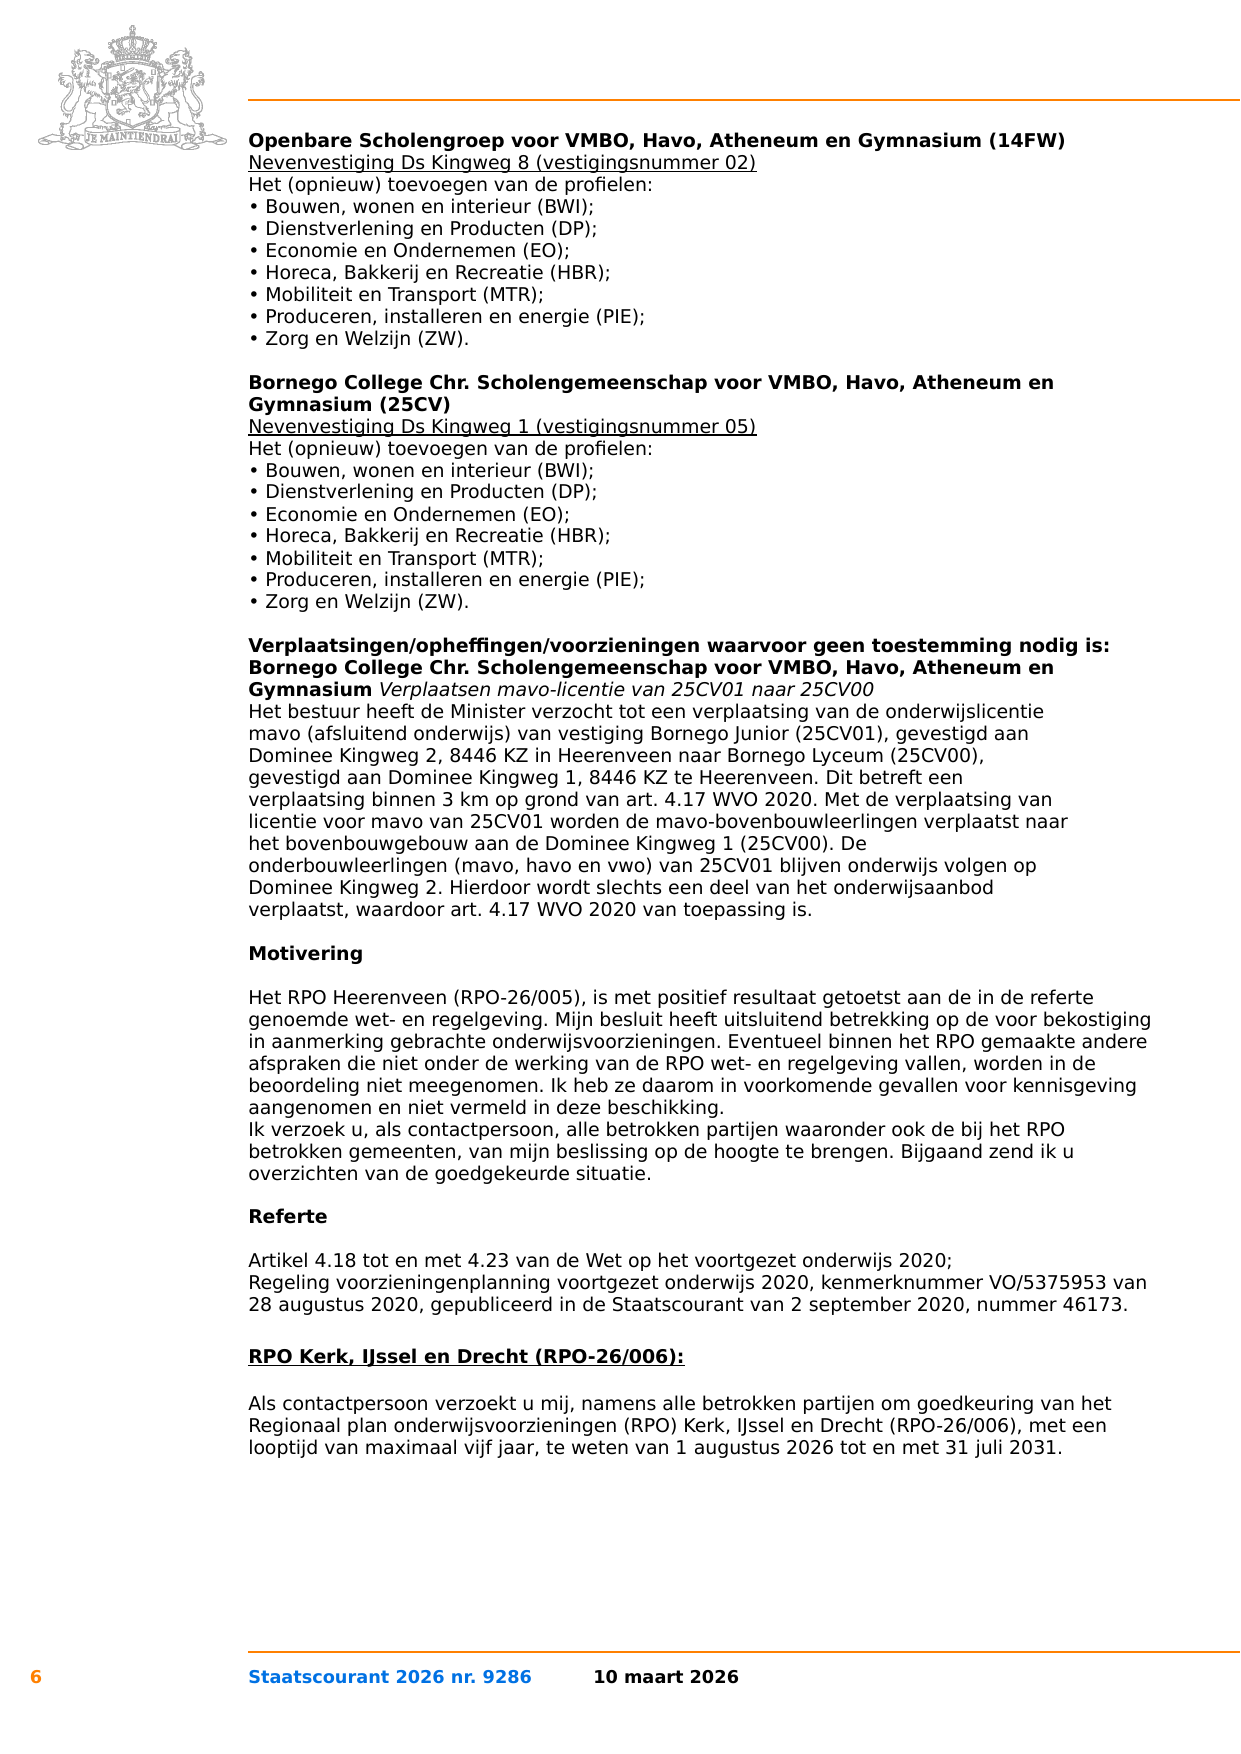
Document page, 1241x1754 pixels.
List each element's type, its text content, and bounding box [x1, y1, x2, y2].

text Bornego College Chr. Scholengemeenschap voor VMBO, Havo, Atheneum en Gymnasium (25CV) [248, 372, 1163, 416]
text verplaatst, waardoor art. 4.17 WVO 2020 van toepassing is. [248, 899, 1163, 921]
text • Mobiliteit en Transport (MTR); [248, 284, 1163, 306]
text • Economie en Ondernemen (EO); [248, 503, 1163, 525]
text • Horeca, Bakkerij en Recreatie (HBR); [248, 525, 1163, 547]
text gevestigd aan Dominee Kingweg 1, 8446 KZ te Heerenveen. Dit betreft een [248, 767, 1163, 789]
text Regeling voorzieningenplanning voortgezet onderwijs 2020, kenmerknummer VO/5375953 van 28 augustus 2020, gepubliceerd in de Staatscourant van 2 september 2020, nummer 46173. [248, 1272, 1163, 1316]
text Ik verzoek u, als contactpersoon, alle betrokken partijen waaronder ook de bij het RPO betrokken gemeenten, van mijn beslissing op de hoogte te brengen. Bijgaand zend ik u overzichten van de goedgekeurde situatie. [248, 1118, 1163, 1184]
picture [38, 25, 227, 150]
text • Economie en Ondernemen (EO); [248, 240, 1163, 262]
subtitle RPO Kerk, IJssel en Drecht (RPO-26/006): [248, 1346, 1163, 1368]
text Nevenvestiging Ds Kingweg 8 (vestigingsnummer 02) [248, 152, 1163, 174]
text • Zorg en Welzijn (ZW). [248, 328, 1163, 350]
text • Dienstverlening en Producten (DP); [248, 481, 1163, 503]
subtitle Referte [248, 1206, 1163, 1228]
text Het RPO Heerenveen (RPO-26/005), is met positief resultaat getoetst aan de in de referte genoemde wet- en regelgeving. Mijn besluit heeft uitsluitend betrekking op de voor bekostiging in aanmerking gebrachte onderwijsvoorzieningen. Eventueel binnen het RPO gemaakte andere afspraken die niet onder de werking van de RPO wet- en regelgeving vallen, worden in de beoordeling niet meegenomen. Ik heb ze daarom in voorkomende gevallen voor kennisgeving aangenomen en niet vermeld in deze beschikking. [248, 987, 1163, 1118]
text onderbouwleerlingen (mavo, havo en vwo) van 25CV01 blijven onderwijs volgen op [248, 855, 1163, 877]
text het bovenbouwgebouw aan de Dominee Kingweg 1 (25CV00). De [248, 833, 1163, 855]
text Bornego College Chr. Scholengemeenschap voor VMBO, Havo, Atheneum en Gymnasium Verplaatsen mavo-licentie van 25CV01 naar 25CV00 [248, 657, 1163, 701]
text Als contactpersoon verzoekt u mij, namens alle betrokken partijen om goedkeuring van het Regionaal plan onderwijsvoorzieningen (RPO) Kerk, IJssel en Drecht (RPO-26/006), met een looptijd van maximaal vijf jaar, te weten van 1 augustus 2026 tot en met 31 juli 2031. [248, 1393, 1163, 1459]
text Dominee Kingweg 2. Hierdoor wordt slechts een deel van het onderwijsaanbod [248, 877, 1163, 899]
text Verplaatsingen/opheffingen/voorzieningen waarvoor geen toestemming nodig is: [248, 635, 1163, 657]
text Het (opnieuw) toevoegen van de profielen: [248, 174, 1163, 196]
subtitle Motivering [248, 943, 1163, 965]
text • Bouwen, wonen en interieur (BWI); [248, 459, 1163, 481]
text • Bouwen, wonen en interieur (BWI); [248, 196, 1163, 218]
text mavo (afsluitend onderwijs) van vestiging Bornego Junior (25CV01), gevestigd aan [248, 723, 1163, 745]
text • Zorg en Welzijn (ZW). [248, 591, 1163, 613]
text licentie voor mavo van 25CV01 worden de mavo-bovenbouwleerlingen verplaatst naar [248, 811, 1163, 833]
text Het bestuur heeft de Minister verzocht tot een verplaatsing van de onderwijslicentie [248, 701, 1163, 723]
text • Mobiliteit en Transport (MTR); [248, 547, 1163, 569]
text Nevenvestiging Ds Kingweg 1 (vestigingsnummer 05) [248, 416, 1163, 437]
text • Produceren, installeren en energie (PIE); [248, 569, 1163, 591]
text • Horeca, Bakkerij en Recreatie (HBR); [248, 262, 1163, 284]
text • Produceren, installeren en energie (PIE); [248, 306, 1163, 328]
text Openbare Scholengroep voor VMBO, Havo, Atheneum en Gymnasium (14FW) [248, 130, 1163, 152]
text verplaatsing binnen 3 km op grond van art. 4.17 WVO 2020. Met de verplaatsing van [248, 789, 1163, 811]
text Artikel 4.18 tot en met 4.23 van de Wet op het voortgezet onderwijs 2020; [248, 1250, 1163, 1272]
text Het (opnieuw) toevoegen van de profielen: [248, 437, 1163, 459]
text • Dienstverlening en Producten (DP); [248, 218, 1163, 240]
text Dominee Kingweg 2, 8446 KZ in Heerenveen naar Bornego Lyceum (25CV00), [248, 745, 1163, 767]
